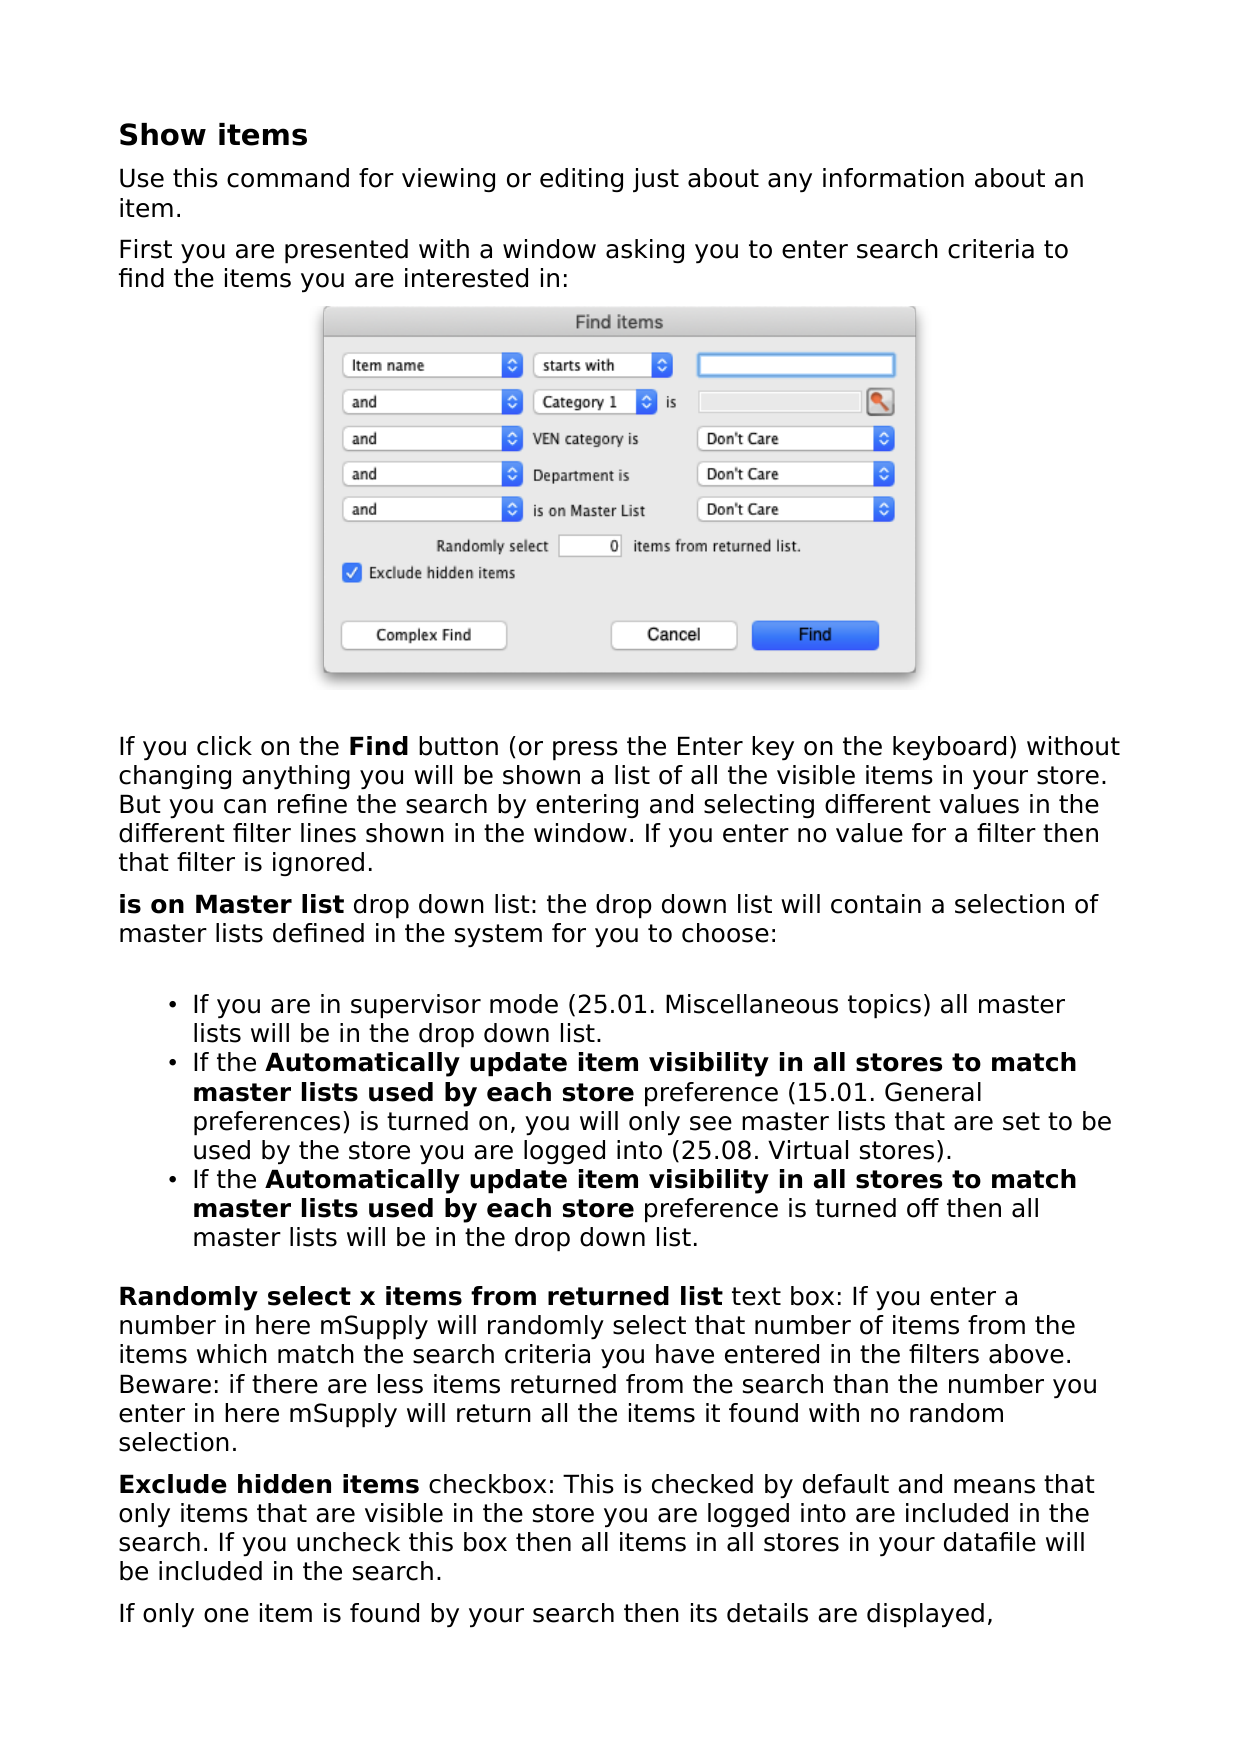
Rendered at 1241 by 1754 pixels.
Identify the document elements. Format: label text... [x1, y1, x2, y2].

picture [307, 306, 933, 690]
text Exclude hidden items checkbox: This is checked by default and means that only items that are visible in the store you are logged into are included in the search. If you uncheck this box then all items in all stores in your datafile will be included in the search. [118, 1470, 1122, 1586]
text If you click on the Find button (or press the Enter key on the keyboard) without changing anything you will be shown a list of all the visible items in your store. But you can refine the search by entering and selecting different values in the different filter lines shown in the window. If you enter no value for a filter then that filter is ignored. [118, 732, 1122, 877]
text Use this command for viewing or editing just about any information about an item. [118, 164, 1122, 223]
text If only one item is found by your search then its details are displayed, [118, 1599, 1122, 1628]
subtitle Show items [118, 118, 1122, 152]
list If you are in supervisor mode (25.01. Miscellaneous topics) all master lists will be in the drop down list. [177, 990, 1122, 1049]
text First you are presented with a window asking you to enter search criteria to find the items you are interested in: [118, 235, 1122, 294]
list If the Automatically update item visibility in all stores to match master lists used by each store preference (15.01. General preferences) is turned on, you will only see master lists that are set to be used by the store you are logged into (25.08. Virtual stores). [177, 1049, 1122, 1165]
text is on Master list drop down list: the drop down list will contain a selection of master lists defined in the system for you to choose: [118, 890, 1122, 948]
text Randomly select x items from returned list text box: If you enter a number in here mSupply will randomly select that number of items from the items which match the search criteria you have entered in the filters above. Beware: if there are less items returned from the search than the number you enter in here mSupply will return all the items it found with no random selection. [118, 1282, 1122, 1457]
list If the Automatically update item visibility in all stores to match master lists used by each store preference is turned off then all master lists will be in the drop down list. [177, 1165, 1122, 1253]
